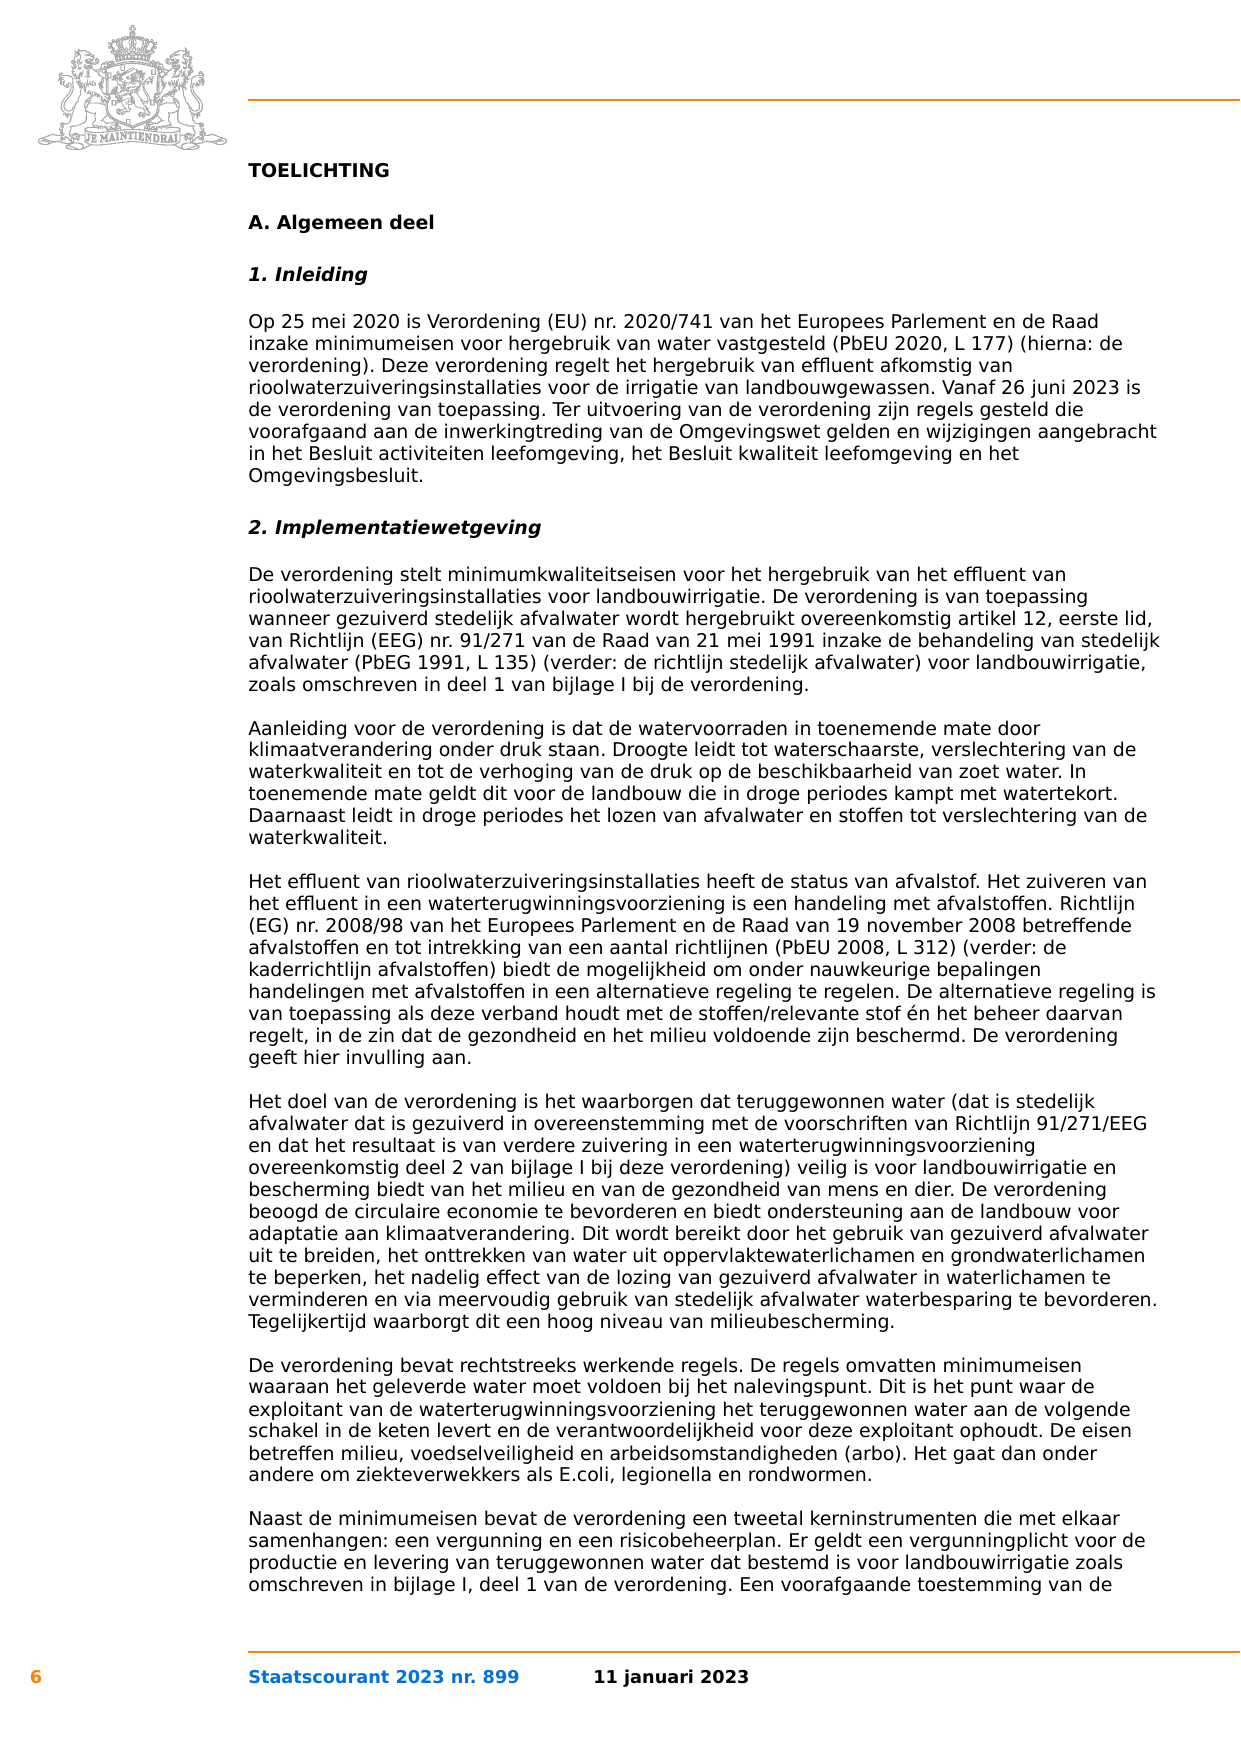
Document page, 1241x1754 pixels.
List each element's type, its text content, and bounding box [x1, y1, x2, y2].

picture [38, 25, 227, 150]
subtitle TOELICHTING [248, 160, 1163, 182]
subtitle A. Algemeen deel [248, 212, 1163, 234]
text Het effluent van rioolwaterzuiveringsinstallaties heeft de status van afvalstof. Het zuiveren van het effluent in een waterterugwinningsvoorziening is een handeling met afvalstoffen. Richtlijn (EG) nr. 2008/98 van het Europees Parlement en de Raad van 19 november 2008 betreffende afvalstoffen en tot intrekking van een aantal richtlijnen (PbEU 2008, L 312) (verder: de kaderrichtlijn afvalstoffen) biedt de mogelijkheid om onder nauwkeurige bepalingen handelingen met afvalstoffen in een alternatieve regeling te regelen. De alternatieve regeling is van toepassing als deze verband houdt met de stoffen/relevante stof én het beheer daarvan regelt, in de zin dat de gezondheid en het milieu voldoende zijn beschermd. De verordening geeft hier invulling aan. [248, 871, 1163, 1069]
text Op 25 mei 2020 is Verordening (EU) nr. 2020/741 van het Europees Parlement en de Raad inzake minimumeisen voor hergebruik van water vastgesteld (PbEU 2020, L 177) (hierna: de verordening). Deze verordening regelt het hergebruik van effluent afkomstig van rioolwaterzuiveringsinstallaties voor de irrigatie van landbouwgewassen. Vanaf 26 juni 2023 is de verordening van toepassing. Ter uitvoering van de verordening zijn regels gesteld die voorafgaand aan de inwerkingtreding van de Omgevingswet gelden en wijzigingen aangebracht in het Besluit activiteiten leefomgeving, het Besluit kwaliteit leefomgeving en het Omgevingsbesluit. [248, 311, 1163, 487]
text Naast de minimumeisen bevat de verordening een tweetal kerninstrumenten die met elkaar samenhangen: een vergunning en een risicobeheerplan. Er geldt een vergunningplicht voor de productie en levering van teruggewonnen water dat bestemd is voor landbouwirrigatie zoals omschreven in bijlage I, deel 1 van de verordening. Een voorafgaande toestemming van de [248, 1508, 1163, 1596]
subtitle 1. Inleiding [248, 264, 1163, 286]
text De verordening stelt minimumkwaliteitseisen voor het hergebruik van het effluent van rioolwaterzuiveringsinstallaties voor landbouwirrigatie. De verordening is van toepassing wanneer gezuiverd stedelijk afvalwater wordt hergebruikt overeenkomstig artikel 12, eerste lid, van Richtlijn (EEG) nr. 91/271 van de Raad van 21 mei 1991 inzake de behandeling van stedelijk afvalwater (PbEG 1991, L 135) (verder: de richtlijn stedelijk afvalwater) voor landbouwirrigatie, zoals omschreven in deel 1 van bijlage I bij de verordening. [248, 564, 1163, 696]
subtitle 2. Implementatiewetgeving [248, 517, 1163, 539]
text Het doel van de verordening is het waarborgen dat teruggewonnen water (dat is stedelijk afvalwater dat is gezuiverd in overeenstemming met de voorschriften van Richtlijn 91/271/EEG en dat het resultaat is van verdere zuivering in een waterterugwinningsvoorziening overeenkomstig deel 2 van bijlage I bij deze verordening) veilig is voor landbouwirrigatie en bescherming biedt van het milieu en van de gezondheid van mens en dier. De verordening beoogd de circulaire economie te bevorderen en biedt ondersteuning aan de landbouw voor adaptatie aan klimaatverandering. Dit wordt bereikt door het gebruik van gezuiverd afvalwater uit te breiden, het onttrekken van water uit oppervlaktewaterlichamen en grondwaterlichamen te beperken, het nadelig effect van de lozing van gezuiverd afvalwater in waterlichamen te verminderen en via meervoudig gebruik van stedelijk afvalwater waterbesparing te bevorderen. Tegelijkertijd waarborgt dit een hoog niveau van milieubescherming. [248, 1091, 1163, 1333]
text Aanleiding voor de verordening is dat de watervoorraden in toenemende mate door klimaatverandering onder druk staan. Droogte leidt tot waterschaarste, verslechtering van de waterkwaliteit en tot de verhoging van de druk op de beschikbaarheid van zoet water. In toenemende mate geldt dit voor de landbouw die in droge periodes kampt met watertekort. Daarnaast leidt in droge periodes het lozen van afvalwater en stoffen tot verslechtering van de waterkwaliteit. [248, 717, 1163, 849]
text De verordening bevat rechtstreeks werkende regels. De regels omvatten minimumeisen waaraan het geleverde water moet voldoen bij het nalevingspunt. Dit is het punt waar de exploitant van de waterterugwinningsvoorziening het teruggewonnen water aan de volgende schakel in de keten levert en de verantwoordelijkheid voor deze exploitant ophoudt. De eisen betreffen milieu, voedselveiligheid en arbeidsomstandigheden (arbo). Het gaat dan onder andere om ziekteverwekkers als E.coli, legionella en rondwormen. [248, 1354, 1163, 1486]
